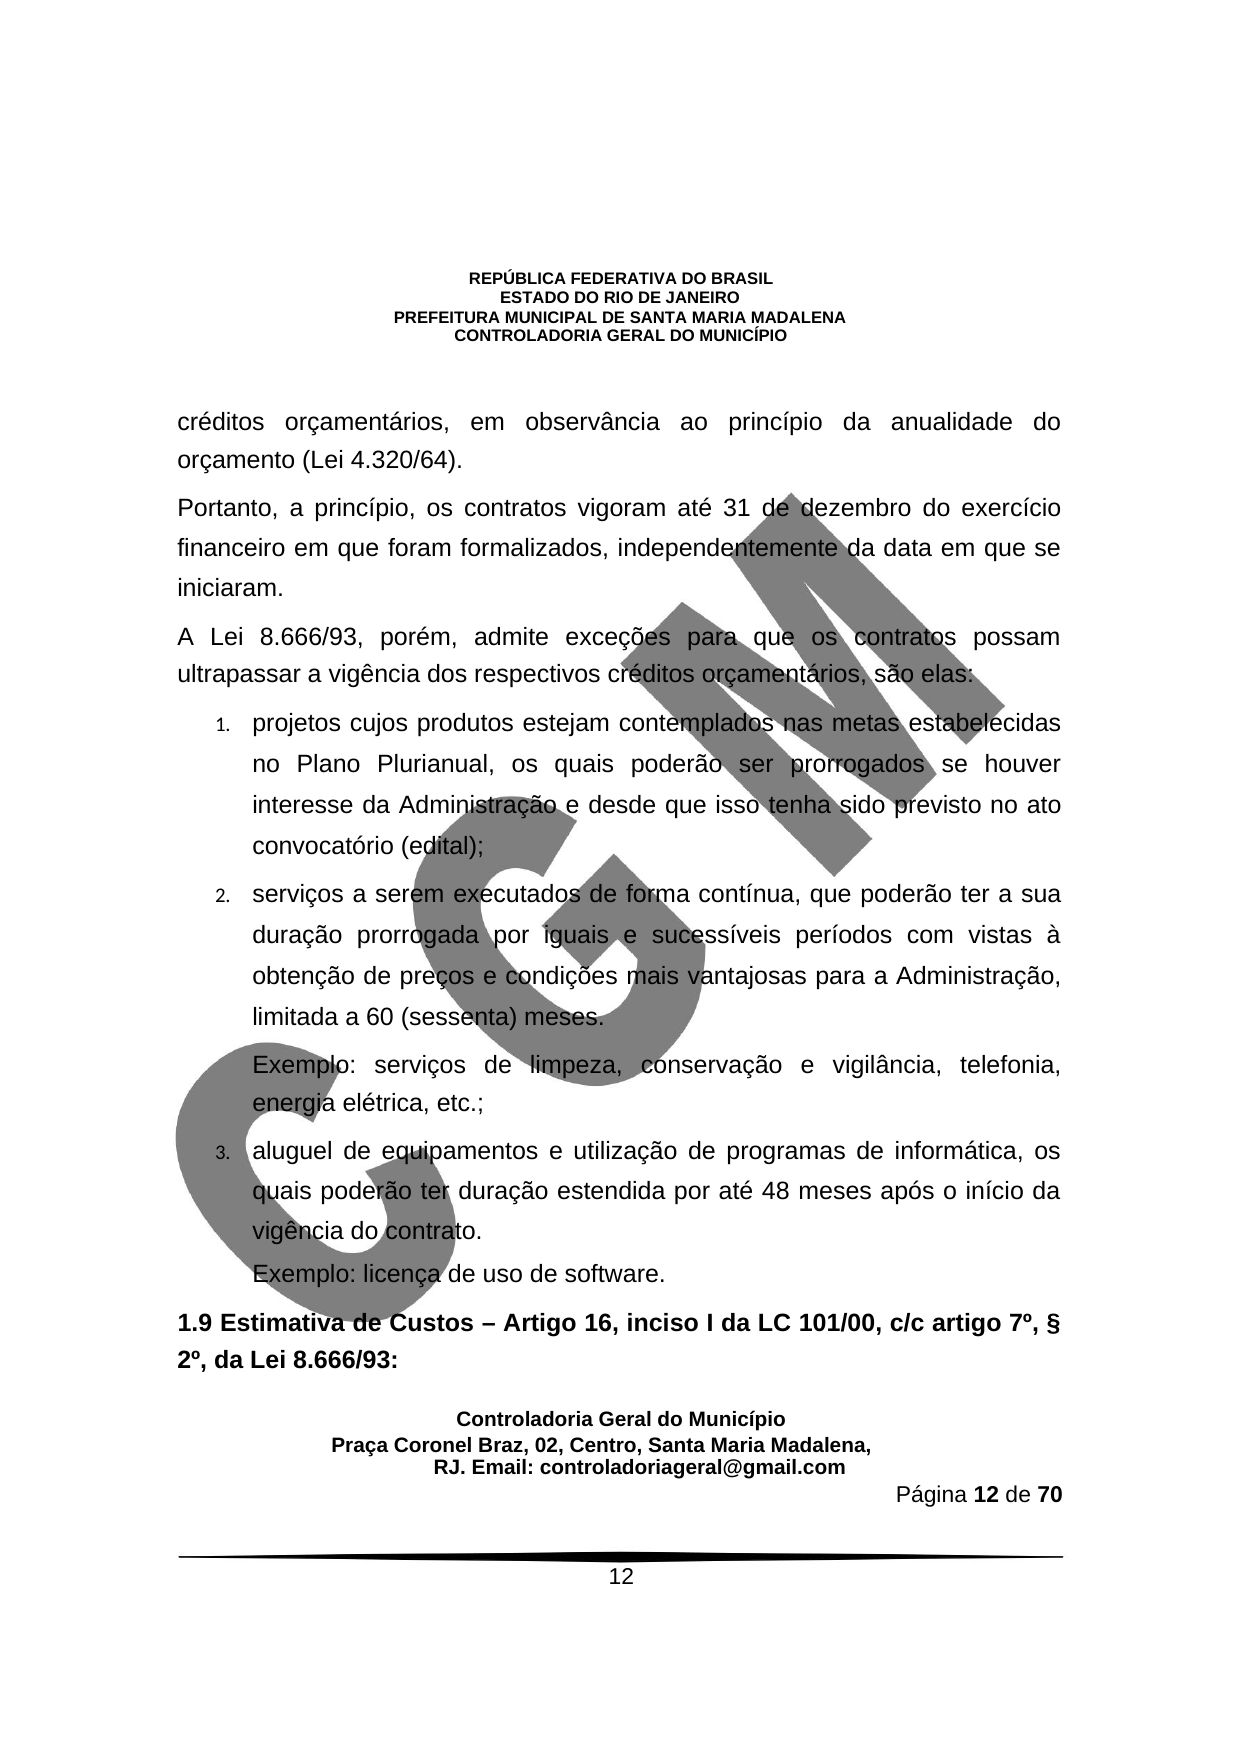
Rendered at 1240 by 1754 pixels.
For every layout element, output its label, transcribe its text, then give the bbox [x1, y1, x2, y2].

list Estimativa de Custos – Artigo 16, inciso I da LC 101/00, c/c artigo 7º, § 2º, da Lei 8.666/93: [177, 1326, 1062, 1374]
text Praça Coronel Braz, 02, Centro, Santa Maria Madalena, RJ. Email: controladoriageral@gmail.com [331, 1436, 908, 1479]
text Página 12 de 70 [177, 1481, 1062, 1490]
text CONTROLADORIA GERAL DO MUNICÍPIO [454, 327, 1062, 345]
text Controladoria Geral do Município [456, 1408, 1062, 1431]
text PREFEITURA MUNICIPAL DE SANTA MARIA MADALENA [394, 307, 1062, 327]
text ESTADO DO RIO DE JANEIRO [500, 288, 1062, 307]
text créditos orçamentários, em observância ao princípio da anualidade do orçamento (Lei 4.320/64). [177, 407, 1062, 415]
